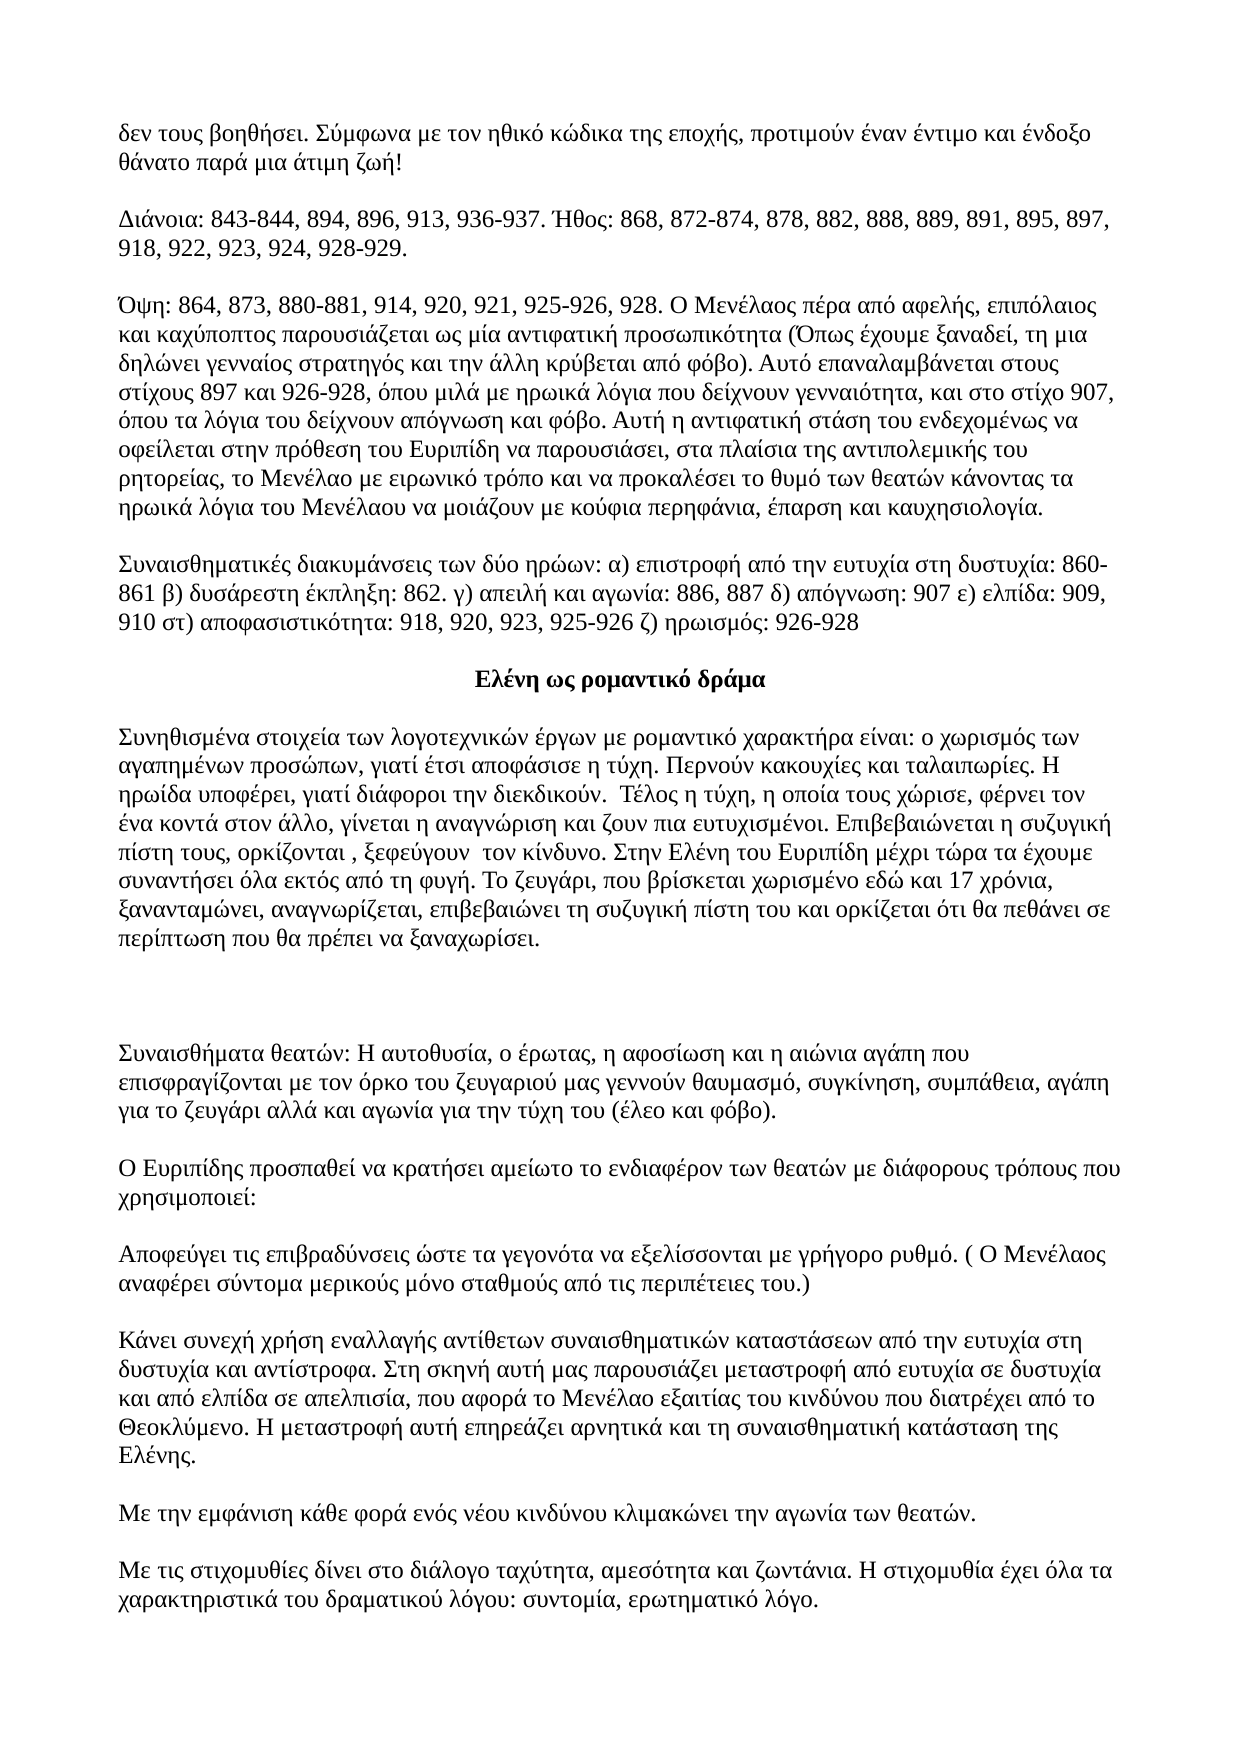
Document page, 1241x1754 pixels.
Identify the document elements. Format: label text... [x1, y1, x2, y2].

text Όψη: 864, 873, 880-881, 914, 920, 921, 925-926, 928. Ο Μενέλαος πέρα από αφελής, επιπόλαιος και καχύποπτος παρουσιάζεται ως μία αντιφατική προσωπικότητα (Όπως έχουμε ξαναδεί, τη μια δηλώνει γενναίος στρατηγός και την άλλη κρύβεται από φόβο). Αυτό επαναλαμβάνεται στους στίχους 897 και 926-928, όπου μιλά με ηρωικά λόγια που δείχνουν γενναιότητα, και στο στίχο 907, όπου τα λόγια του δείχνουν απόγνωση και φόβο. Αυτή η αντιφατική στάση του ενδεχομένως να οφείλεται στην πρόθεση του Ευριπίδη να παρουσιάσει, στα πλαίσια της αντιπολεμικής του ρητορείας, το Μενέλαο με ειρωνικό τρόπο και να προκαλέσει το θυμό των θεατών κάνοντας τα ηρωικά λόγια του Μενέλαου να μοιάζουν με κούφια περηφάνια, έπαρση και καυχησιολογία. [118, 291, 1122, 521]
text Αποφεύγει τις επιβραδύνσεις ώστε τα γεγονότα να εξελίσσονται με γρήγορο ρυθμό. ( Ο Μενέλαος αναφέρει σύντομα μερικούς μόνο σταθμούς από τις περιπέτειες του.) [118, 1239, 1122, 1297]
text Συνηθισμένα στοιχεία των λογοτεχνικών έργων με ρομαντικό χαρακτήρα είναι: ο χωρισμός των αγαπημένων προσώπων, γιατί έτσι αποφάσισε η τύχη. Περνούν κακουχίες και ταλαιπωρίες. Η ηρωίδα υποφέρει, γιατί διάφοροι την διεκδικούν. Τέλος η τύχη, η οποία τους χώρισε, φέρνει τον ένα κοντά στον άλλο, γίνεται η αναγνώριση και ζουν πια ευτυχισμένοι. Επιβεβαιώνεται η συζυγική πίστη τους, ορκίζονται , ξεφεύγουν τον κίνδυνο. Στην Ελένη του Ευριπίδη μέχρι τώρα τα έχουμε συναντήσει όλα εκτός από τη φυγή. Το ζευγάρι, που βρίσκεται χωρισμένο εδώ και 17 χρόνια, ξανανταμώνει, αναγνωρίζεται, επιβεβαιώνει τη συζυγική πίστη του και ορκίζεται ότι θα πεθάνει σε περίπτωση που θα πρέπει να ξαναχωρίσει. [118, 722, 1122, 952]
text Με τις στιχομυθίες δίνει στο διάλογο ταχύτητα, αμεσότητα και ζωντάνια. Η στιχομυθία έχει όλα τα χαρακτηριστικά του δραματικού λόγου: συντομία, ερωτηματικό λόγο. [118, 1556, 1122, 1613]
text δεν τους βοηθήσει. Σύμφωνα με τον ηθικό κώδικα της εποχής, προτιμούν έναν έντιμο και ένδοξο θάνατο παρά μια άτιμη ζωή! [118, 118, 1122, 176]
text Διάνοια: 843-844, 894, 896, 913, 936-937. Ήθος: 868, 872-874, 878, 882, 888, 889, 891, 895, 897, 918, 922, 923, 924, 928-929. [118, 204, 1122, 262]
text Συναισθηματικές διακυμάνσεις των δύο ηρώων: α) επιστροφή από την ευτυχία στη δυστυχία: 860-861 β) δυσάρεστη έκπληξη: 862. γ) απειλή και αγωνία: 886, 887 δ) απόγνωση: 907 ε) ελπίδα: 909, 910 στ) αποφασιστικότητα: 918, 920, 923, 925-926 ζ) ηρωισμός: 926-928 [118, 549, 1122, 636]
text Με την εμφάνιση κάθε φορά ενός νέου κινδύνου κλιμακώνει την αγωνία των θεατών. [118, 1498, 1122, 1527]
text Ελένη ως ρομαντικό δράμα [118, 664, 1122, 693]
text Ο Ευριπίδης προσπαθεί να κρατήσει αμείωτο το ενδιαφέρον των θεατών με διάφορους τρόπους που χρησιμοποιεί: [118, 1153, 1122, 1211]
text Συναισθήματα θεατών: Η αυτοθυσία, ο έρωτας, η αφοσίωση και η αιώνια αγάπη που επισφραγίζονται με τον όρκο του ζευγαριού μας γεννούν θαυμασμό, συγκίνηση, συμπάθεια, αγάπη για το ζευγάρι αλλά και αγωνία για την τύχη του (έλεο και φόβο). [118, 1038, 1122, 1124]
text Κάνει συνεχή χρήση εναλλαγής αντίθετων συναισθηματικών καταστάσεων από την ευτυχία στη δυστυχία και αντίστροφα. Στη σκηνή αυτή μας παρουσιάζει μεταστροφή από ευτυχία σε δυστυχία και από ελπίδα σε απελπισία, που αφορά το Μενέλαο εξαιτίας του κινδύνου που διατρέχει από το Θεοκλύμενο. Η μεταστροφή αυτή επηρεάζει αρνητικά και τη συναισθηματική κατάσταση της Ελένης. [118, 1326, 1122, 1469]
